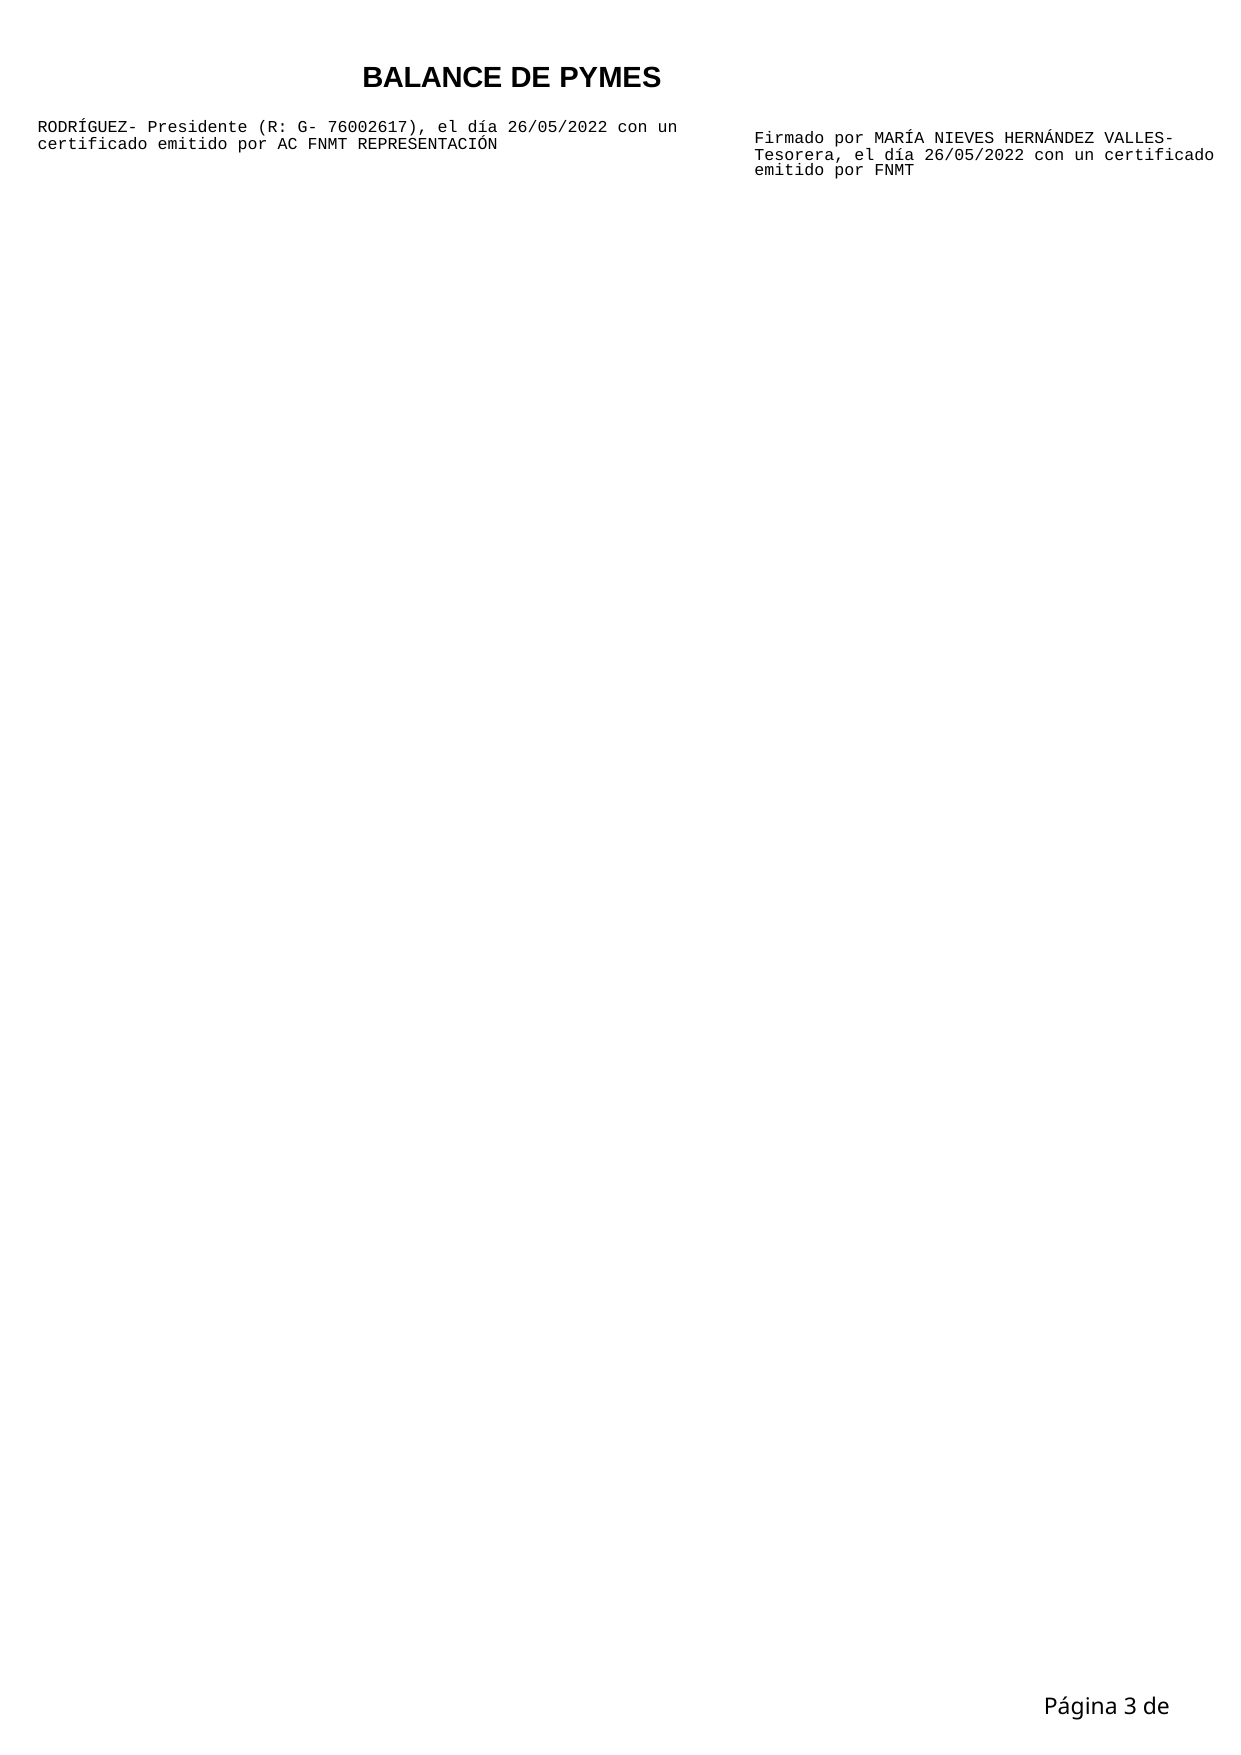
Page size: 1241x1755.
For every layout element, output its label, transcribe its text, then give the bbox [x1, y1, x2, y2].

text Tesorera, el día 26/05/2022 con un certificado emitido por FNMT [754, 147, 1215, 180]
text RODRÍGUEZ- Presidente (R: G- 76002617), el día 26/05/2022 con un certificado emitido por AC FNMT REPRESENTACIÓN [37, 119, 708, 152]
text Firmado por MARÍA NIEVES HERNÁNDEZ VALLES- [754, 129, 1226, 147]
